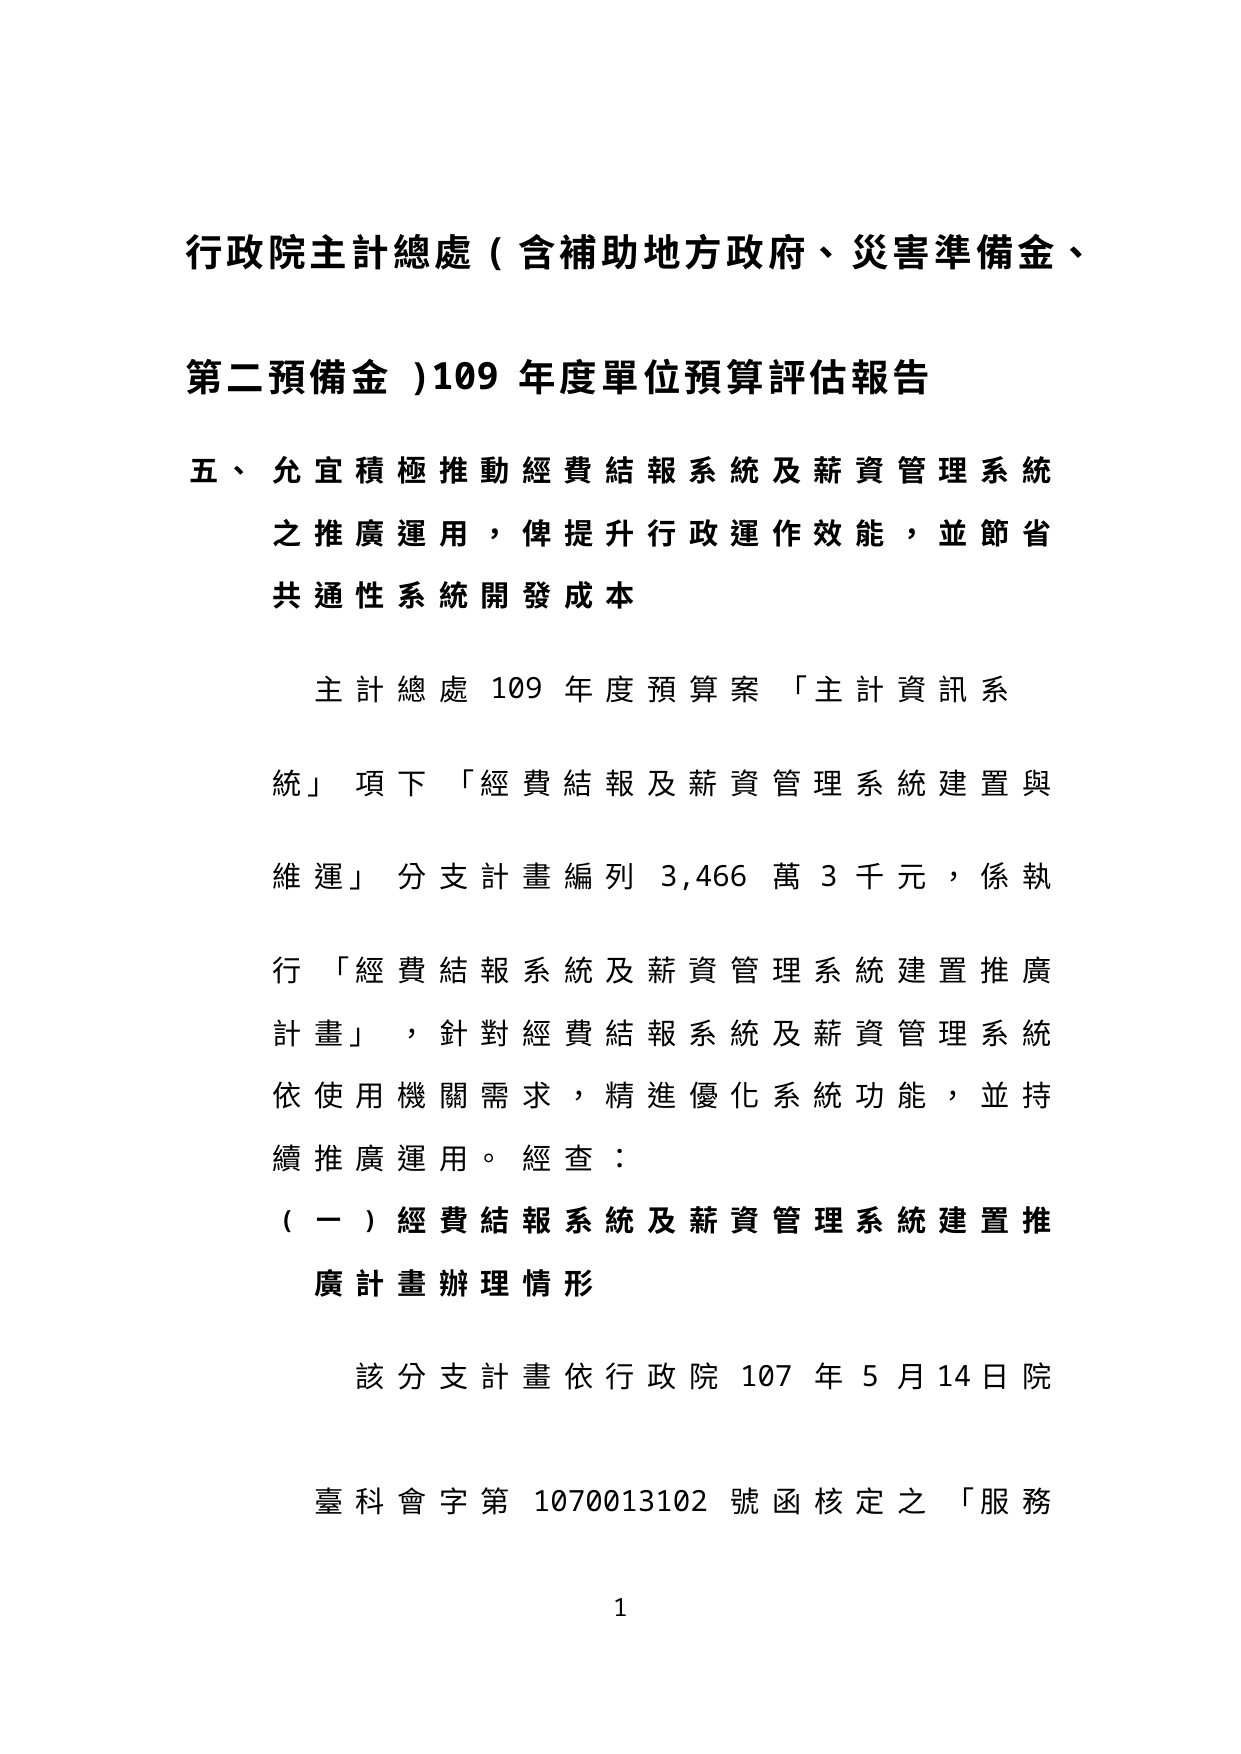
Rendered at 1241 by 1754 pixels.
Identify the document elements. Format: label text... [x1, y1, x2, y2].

text 行政院主計總處(含補助地方政府、災害準備金、第二預備金)109年度單位預算評估報告 [183, 177, 1058, 427]
text 五、允宜積極推動經費結報系統及薪資管理系統之推廣運用，俾提升行政運作效能，並節省共通性系統開發成本 [183, 427, 1058, 615]
text 主計總處109年度預算案「主計資訊系統」項下「經費結報及薪資管理系統建置與維運」分支計畫編列3,466萬3千元，係執行「經費結報系統及薪資管理系統建置推廣計畫」，針對經費結報系統及薪資管理系統依使用機關需求，精進優化系統功能，並持續推廣運用。經查： [242, 615, 1058, 1177]
text (一)經費結報系統及薪資管理系統建置推廣計畫辦理情形 [242, 1177, 1058, 1302]
text 該分支計畫依行政院107年5月14日院臺科會字第1070013102號函核定之「服務 [271, 1302, 1058, 1552]
